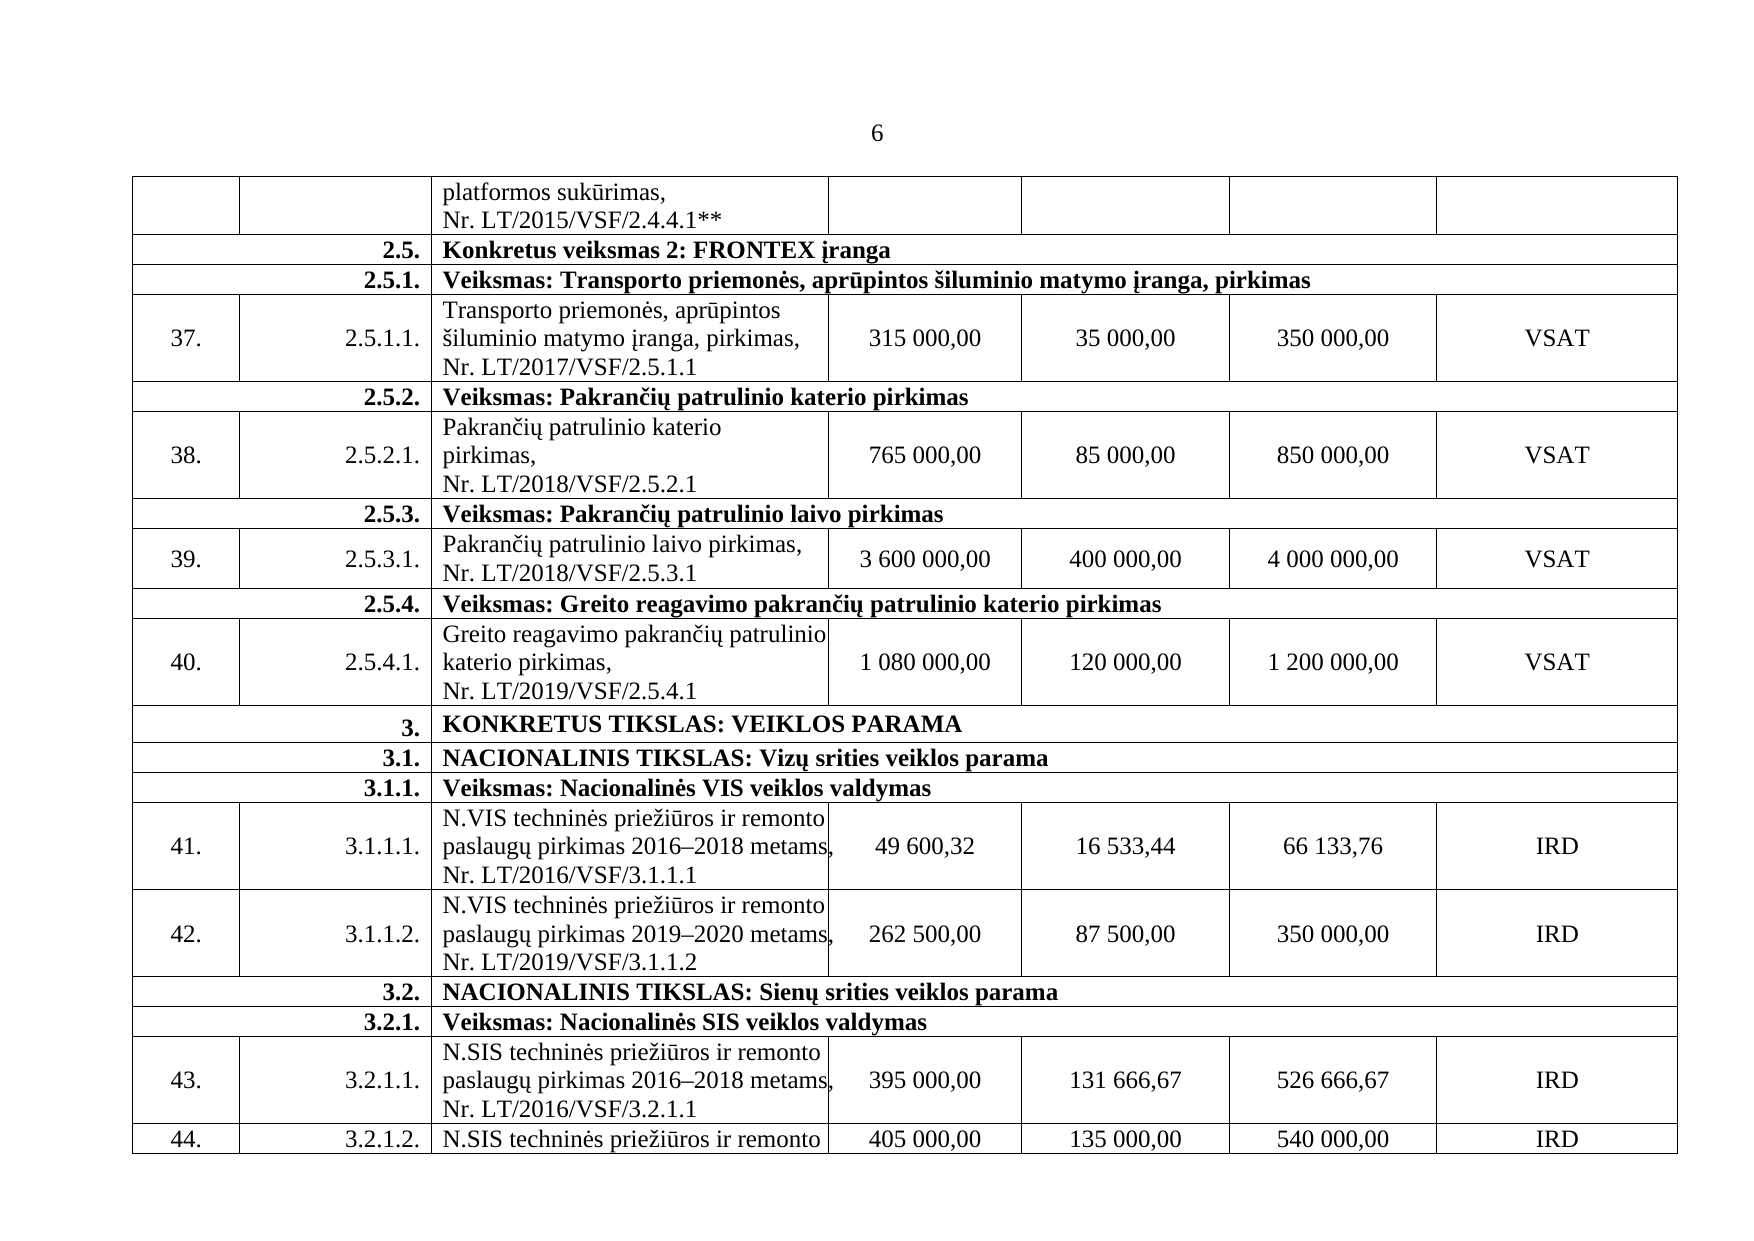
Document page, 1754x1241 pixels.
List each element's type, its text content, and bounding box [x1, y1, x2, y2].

table_cell IRD [1437, 1124, 1677, 1153]
table_cell 3. [133, 706, 431, 742]
table_cell 2.5. [133, 235, 431, 264]
table_cell 87 500,00 [1022, 890, 1229, 976]
table_cell Veiksmas: Pakrančių patrulinio katerio pirkimas [432, 382, 1677, 411]
table_cell 850 000,00 [1230, 412, 1436, 498]
table_cell 3.1.1.1. [240, 803, 431, 889]
table_cell 3.1. [133, 743, 431, 772]
table_cell 66 133,76 [1230, 803, 1436, 889]
table_cell Veiksmas: Nacionalinės SIS veiklos valdymas [432, 1007, 1677, 1036]
table_cell [240, 177, 431, 234]
table_cell Transporto priemonės, aprūpintos šiluminio matymo įranga, pirkimas, Nr. LT/2017/VSF/2.5.1.1 [432, 295, 828, 381]
table_cell [829, 177, 1021, 234]
table_cell 2.5.2.1. [240, 412, 431, 498]
table_cell 16 533,44 [1022, 803, 1229, 889]
table_cell 2.5.3.1. [240, 529, 431, 588]
table_cell 41. [133, 803, 239, 889]
table_cell Pakrančių patrulinio katerio pirkimas, Nr. LT/2018/VSF/2.5.2.1 [432, 412, 828, 498]
table_cell IRD [1437, 803, 1677, 889]
table_cell 3.2. [133, 977, 431, 1006]
table_cell Veiksmas: Transporto priemonės, aprūpintos šiluminio matymo įranga, pirkimas [432, 265, 1677, 294]
table_cell Greito reagavimo pakrančių patrulinio katerio pirkimas, Nr. LT/2019/VSF/2.5.4.1 [432, 619, 828, 705]
table_cell 1 080 000,00 [829, 619, 1021, 705]
table_cell 3.2.1. [133, 1007, 431, 1036]
table_cell Veiksmas: Greito reagavimo pakrančių patrulinio katerio pirkimas [432, 589, 1677, 618]
table_cell Veiksmas: Pakrančių patrulinio laivo pirkimas [432, 499, 1677, 528]
table_cell platformos sukūrimas, Nr. LT/2015/VSF/2.4.4.1** [432, 177, 828, 234]
table_cell 405 000,00 [829, 1124, 1021, 1153]
table_cell 44. [133, 1124, 239, 1153]
table_cell 3.1.1. [133, 773, 431, 802]
table_cell NACIONALINIS TIKSLAS: Vizų srities veiklos parama [432, 743, 1677, 772]
table_cell IRD [1437, 890, 1677, 976]
table_cell 3.1.1.2. [240, 890, 431, 976]
table_cell 350 000,00 [1230, 295, 1436, 381]
table_cell 2.5.1.1. [240, 295, 431, 381]
table_cell 49 600,32 [829, 803, 1021, 889]
table_cell [1230, 177, 1436, 234]
table_cell IRD [1437, 1037, 1677, 1123]
table_cell [133, 177, 239, 234]
table_cell Pakrančių patrulinio laivo pirkimas, Nr. LT/2018/VSF/2.5.3.1 [432, 529, 828, 588]
table_cell 765 000,00 [829, 412, 1021, 498]
table_cell 37. [133, 295, 239, 381]
table_cell 3 600 000,00 [829, 529, 1021, 588]
table_cell 2.5.1. [133, 265, 431, 294]
table_cell VSAT [1437, 412, 1677, 498]
table_cell N.SIS techninės priežiūros ir remonto paslaugų pirkimas 2016–2018 metams, Nr. LT/2016/VSF/3.2.1.1 [432, 1037, 828, 1123]
table_cell [1437, 177, 1677, 234]
table_cell [1022, 177, 1229, 234]
table_cell Konkretus veiksmas 2: FRONTEX įranga [432, 235, 1677, 264]
table_cell VSAT [1437, 295, 1677, 381]
table_cell 2.5.4.1. [240, 619, 431, 705]
table_cell 39. [133, 529, 239, 588]
table_cell 395 000,00 [829, 1037, 1021, 1123]
table_cell 35 000,00 [1022, 295, 1229, 381]
table_cell Veiksmas: Nacionalinės VIS veiklos valdymas [432, 773, 1677, 802]
table_cell 42. [133, 890, 239, 976]
table_cell 1 200 000,00 [1230, 619, 1436, 705]
table_cell 43. [133, 1037, 239, 1123]
table_cell 350 000,00 [1230, 890, 1436, 976]
table_cell 40. [133, 619, 239, 705]
table_cell N.VIS techninės priežiūros ir remonto paslaugų pirkimas 2016–2018 metams, Nr. LT/2016/VSF/3.1.1.1 [432, 803, 828, 889]
table_cell 2.5.4. [133, 589, 431, 618]
table_cell 262 500,00 [829, 890, 1021, 976]
table_cell 3.2.1.1. [240, 1037, 431, 1123]
table_cell 2.5.2. [133, 382, 431, 411]
table_cell 135 000,00 [1022, 1124, 1229, 1153]
table_cell 85 000,00 [1022, 412, 1229, 498]
table_cell N.VIS techninės priežiūros ir remonto paslaugų pirkimas 2019–2020 metams, Nr. LT/2019/VSF/3.1.1.2 [432, 890, 828, 976]
table_cell 2.5.3. [133, 499, 431, 528]
table_cell 131 666,67 [1022, 1037, 1229, 1123]
table_cell 315 000,00 [829, 295, 1021, 381]
table_cell 540 000,00 [1230, 1124, 1436, 1153]
table_cell VSAT [1437, 529, 1677, 588]
table_cell 400 000,00 [1022, 529, 1229, 588]
table_cell 526 666,67 [1230, 1037, 1436, 1123]
table_cell N.SIS techninės priežiūros ir remonto paslaugų pirkimas 2019–2021 metams, Nr. LT/2019/VSF/3.2.1.2 [432, 1124, 828, 1153]
table_cell KONKRETUS TIKSLAS: VEIKLOS PARAMA [432, 706, 1677, 742]
table_cell VSAT [1437, 619, 1677, 705]
table_cell NACIONALINIS TIKSLAS: Sienų srities veiklos parama [432, 977, 1677, 1006]
table_cell 120 000,00 [1022, 619, 1229, 705]
table_cell 3.2.1.2. [240, 1124, 431, 1153]
table_cell 4 000 000,00 [1230, 529, 1436, 588]
table_cell 38. [133, 412, 239, 498]
